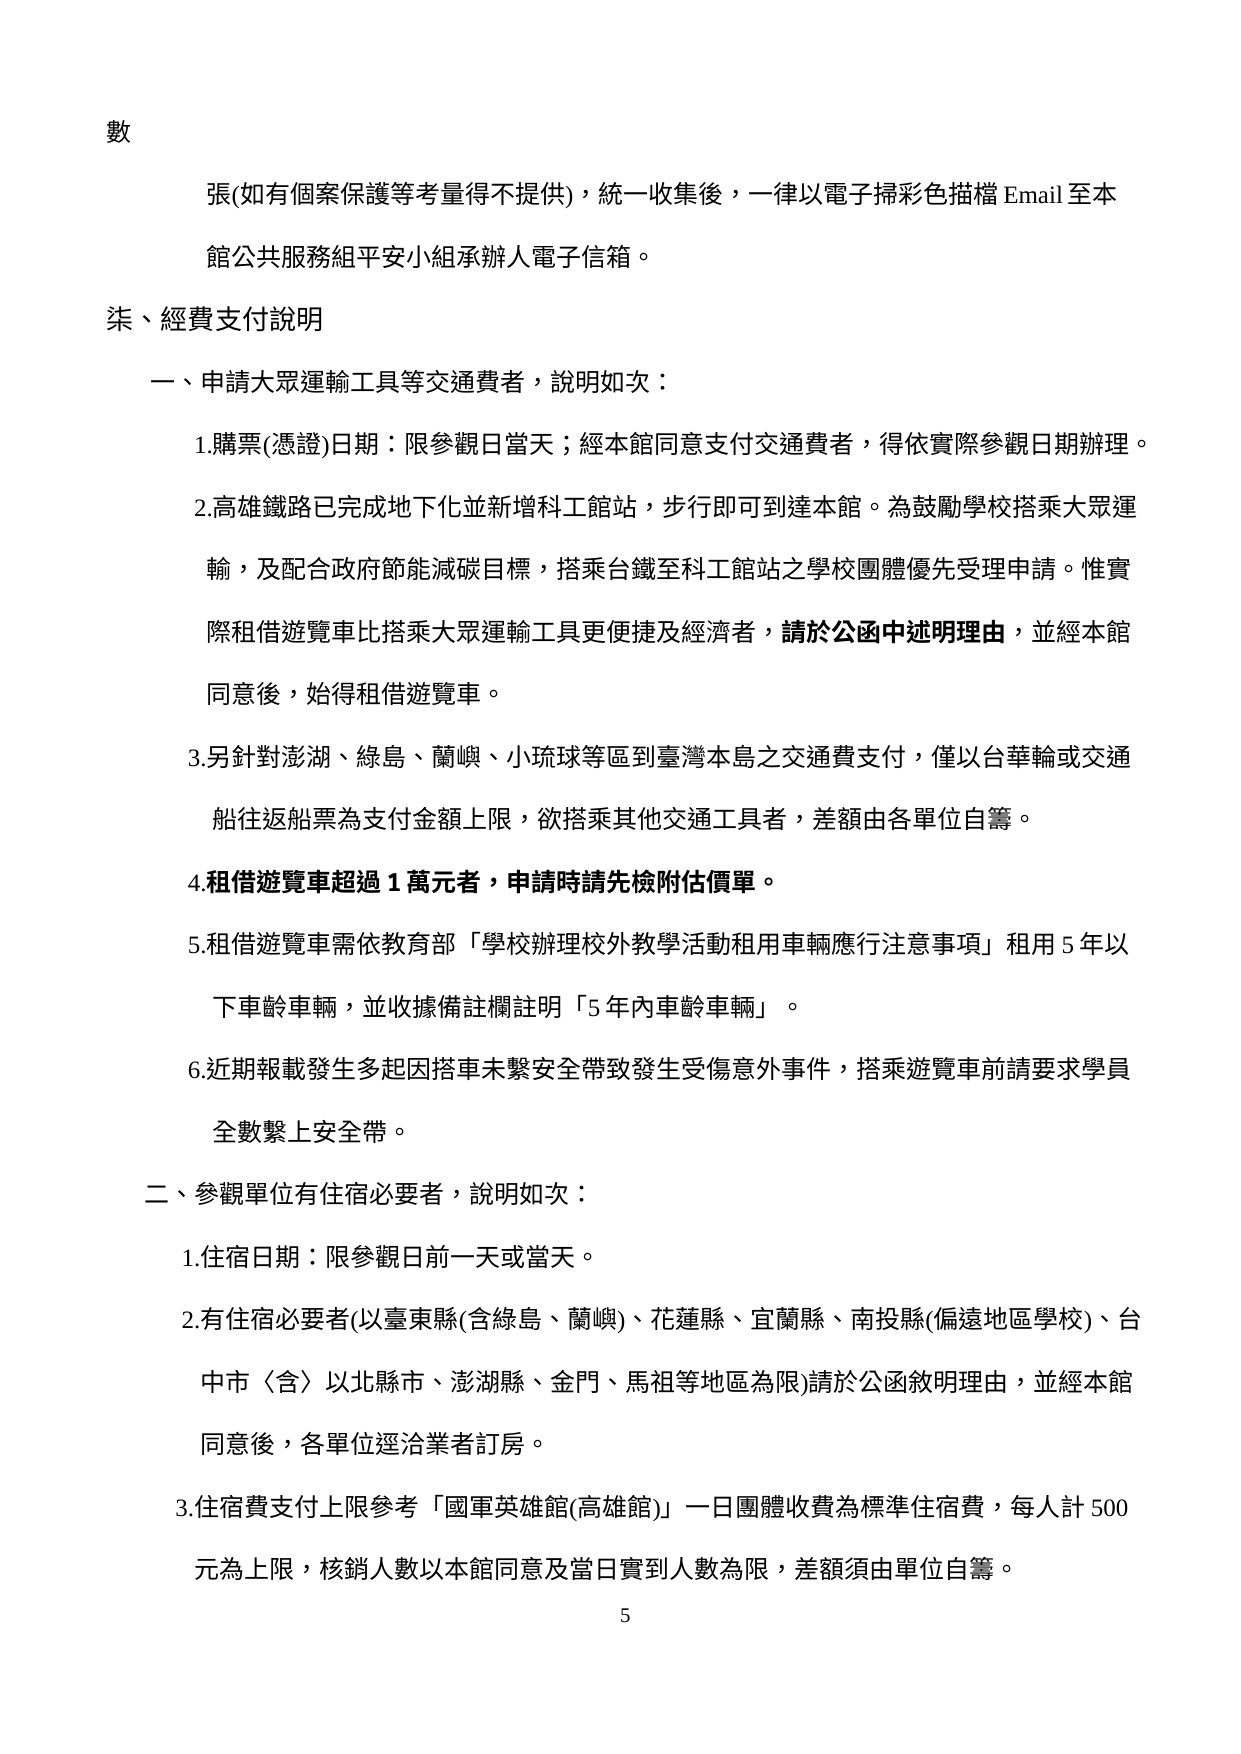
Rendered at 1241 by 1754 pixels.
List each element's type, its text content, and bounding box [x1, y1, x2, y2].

text 6.近期報載發生多起因搭車未繫安全帶致發生受傷意外事件，搭乘遊覽車前請要求學員全數繫上安全帶。 [144, 1026, 1144, 1151]
text 柒、經費支付說明 [106, 276, 1144, 339]
text 一、申請大眾運輸工具等交通費者，說明如次： [144, 339, 1144, 401]
text 二、參觀單位有住宿必要者，說明如次： [106, 1151, 1144, 1214]
text 1.住宿日期：限參觀日前一天或當天。 [106, 1214, 1144, 1276]
text 元為上限，核銷人數以本館同意及當日實到人數為限，差額須由單位自籌。 [106, 1526, 1144, 1589]
text 張(如有個案保護等考量得不提供)，統一收集後，一律以電子掃彩色描檔Email至本 [106, 151, 1144, 214]
text 4.租借遊覽車超過1萬元者，申請時請先檢附估價單。 [144, 839, 1144, 901]
text 1.購票(憑證)日期：限參觀日當天；經本館同意支付交通費者，得依實際參觀日期辦理。 [106, 401, 1144, 464]
text 同意後，各單位逕洽業者訂房。 [106, 1401, 1144, 1464]
text 3.住宿費支付上限參考「國軍英雄館(高雄館)」一日團體收費為標準住宿費，每人計500 [106, 1464, 1144, 1526]
text 2.有住宿必要者(以臺東縣(含綠島、蘭嶼)、花蓮縣、宜蘭縣、南投縣(偏遠地區學校)、台 [106, 1276, 1144, 1339]
text 5.租借遊覽車需依教育部「學校辦理校外教學活動租用車輛應行注意事項」租用5年以下車齡車輛，並收據備註欄註明「5年內車齡車輛」。 [144, 901, 1144, 1026]
text 中市〈含〉以北縣市、澎湖縣、金門、馬祖等地區為限)請於公函敘明理由，並經本館 [106, 1339, 1144, 1401]
text 2.高雄鐵路已完成地下化並新增科工館站，步行即可到達本館。為鼓勵學校搭乘大眾運輸，及配合政府節能減碳目標，搭乘台鐵至科工館站之學校團體優先受理申請。惟實際租借遊覽車比搭乘大眾運輸工具更便捷及經濟者，請於公函中述明理由，並經本館同意後，始得租借遊覽車。 [194, 464, 1144, 714]
text 數 [106, 89, 1144, 151]
text 館公共服務組平安小組承辦人電子信箱。 [106, 214, 1144, 276]
text 3.另針對澎湖、綠島、蘭嶼、小琉球等區到臺灣本島之交通費支付，僅以台華輪或交通船往返船票為支付金額上限，欲搭乘其他交通工具者，差額由各單位自籌。 [144, 714, 1144, 839]
